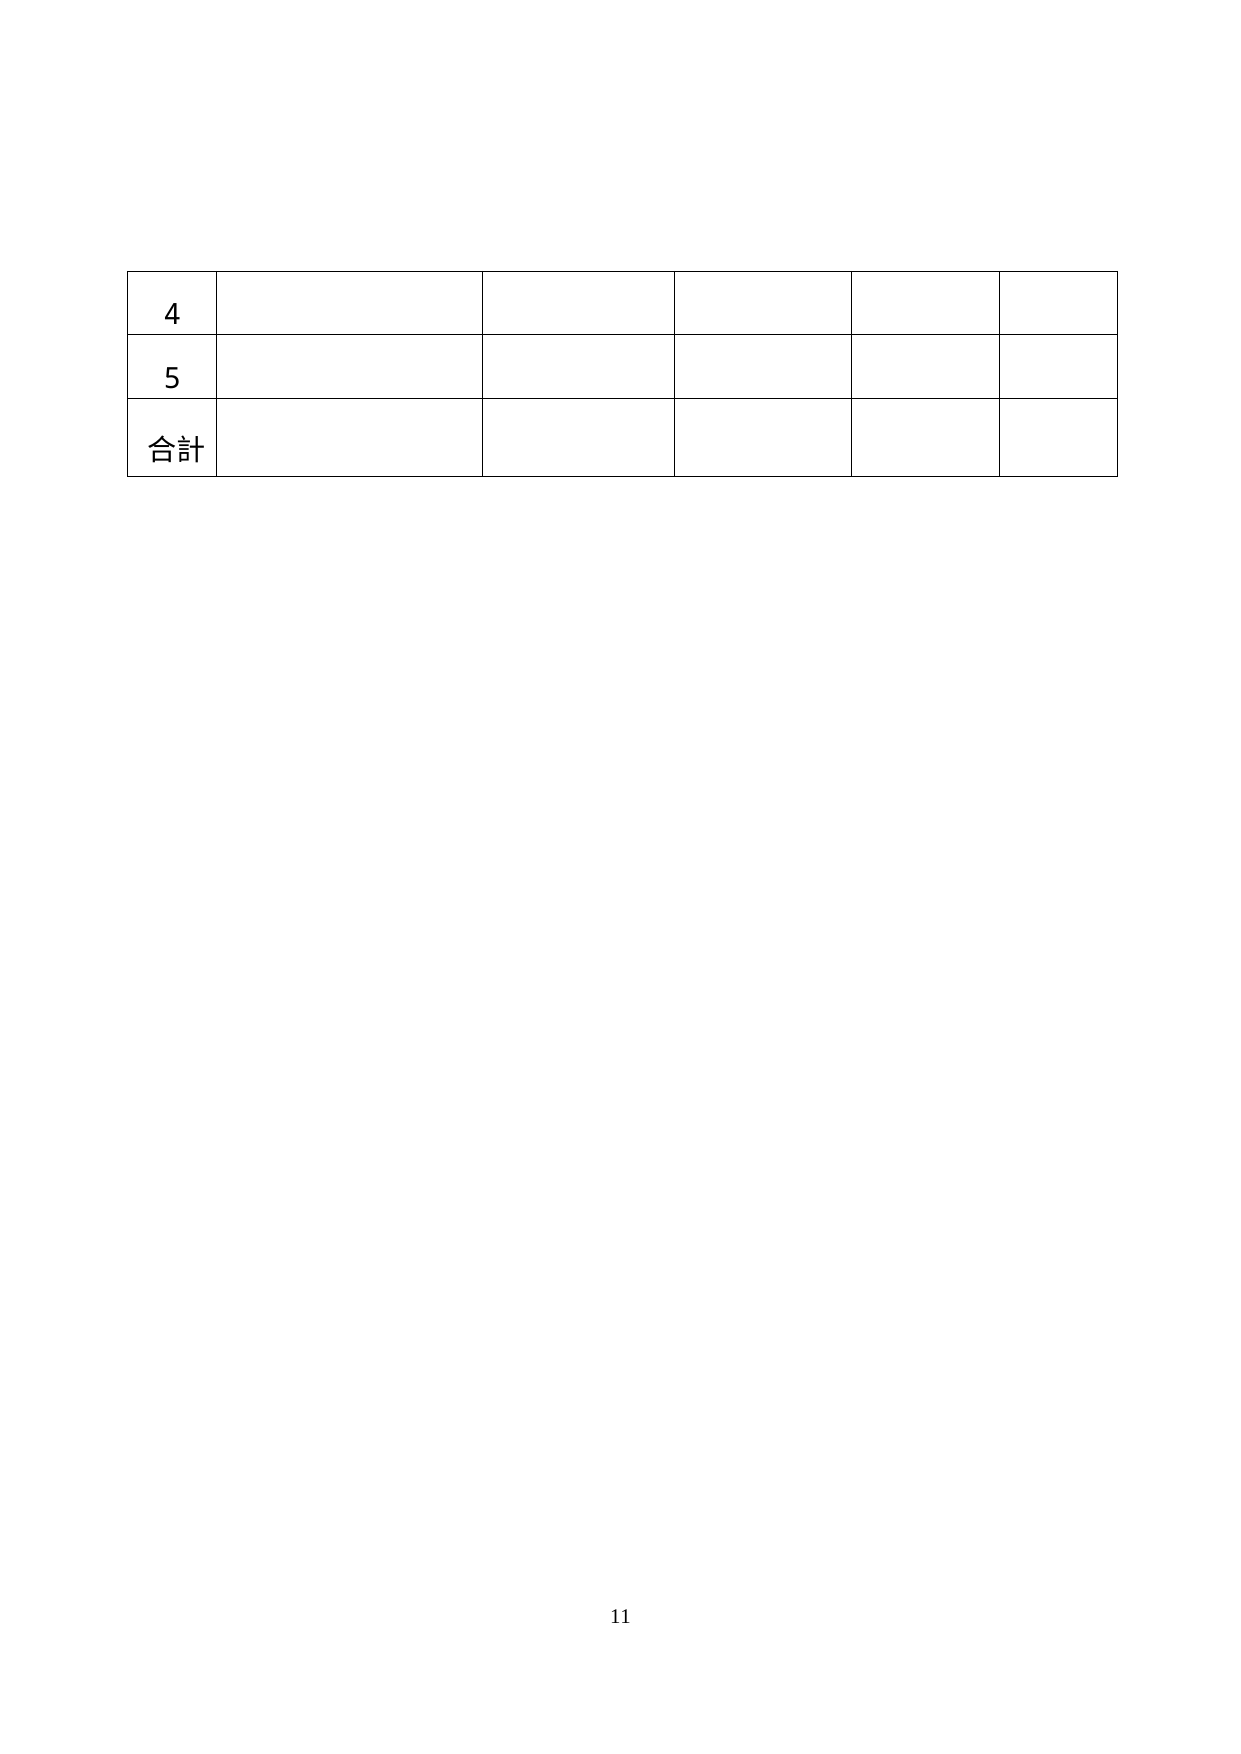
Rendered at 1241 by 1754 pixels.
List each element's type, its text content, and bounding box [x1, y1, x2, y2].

table_cell 5 [128, 335, 139, 398]
table_cell [483, 272, 493, 334]
table_cell [1000, 272, 1010, 334]
table_cell [1000, 335, 1010, 398]
table_cell [840, 272, 851, 334]
table_cell [471, 272, 482, 334]
table_cell [471, 335, 482, 398]
table_cell [1000, 399, 1117, 476]
table_cell [675, 335, 685, 398]
table_cell [852, 335, 862, 398]
table_cell [663, 272, 674, 334]
table_cell [675, 272, 685, 334]
table_cell [840, 335, 851, 398]
table_cell [852, 272, 862, 334]
table_cell [988, 335, 999, 398]
table_cell [483, 399, 674, 476]
table_cell [988, 272, 999, 334]
table_cell [1106, 272, 1117, 334]
table_cell 合計 [128, 399, 216, 476]
table_cell 5 [205, 335, 216, 398]
table_cell [675, 399, 851, 476]
table_cell [1106, 335, 1117, 398]
table_cell [852, 399, 999, 476]
table_cell 4 [205, 272, 216, 334]
table_cell [217, 272, 227, 334]
table_cell [217, 399, 482, 476]
table_cell [663, 335, 674, 398]
table_cell [217, 335, 227, 398]
table_cell 4 [128, 272, 139, 334]
table_cell [483, 335, 493, 398]
